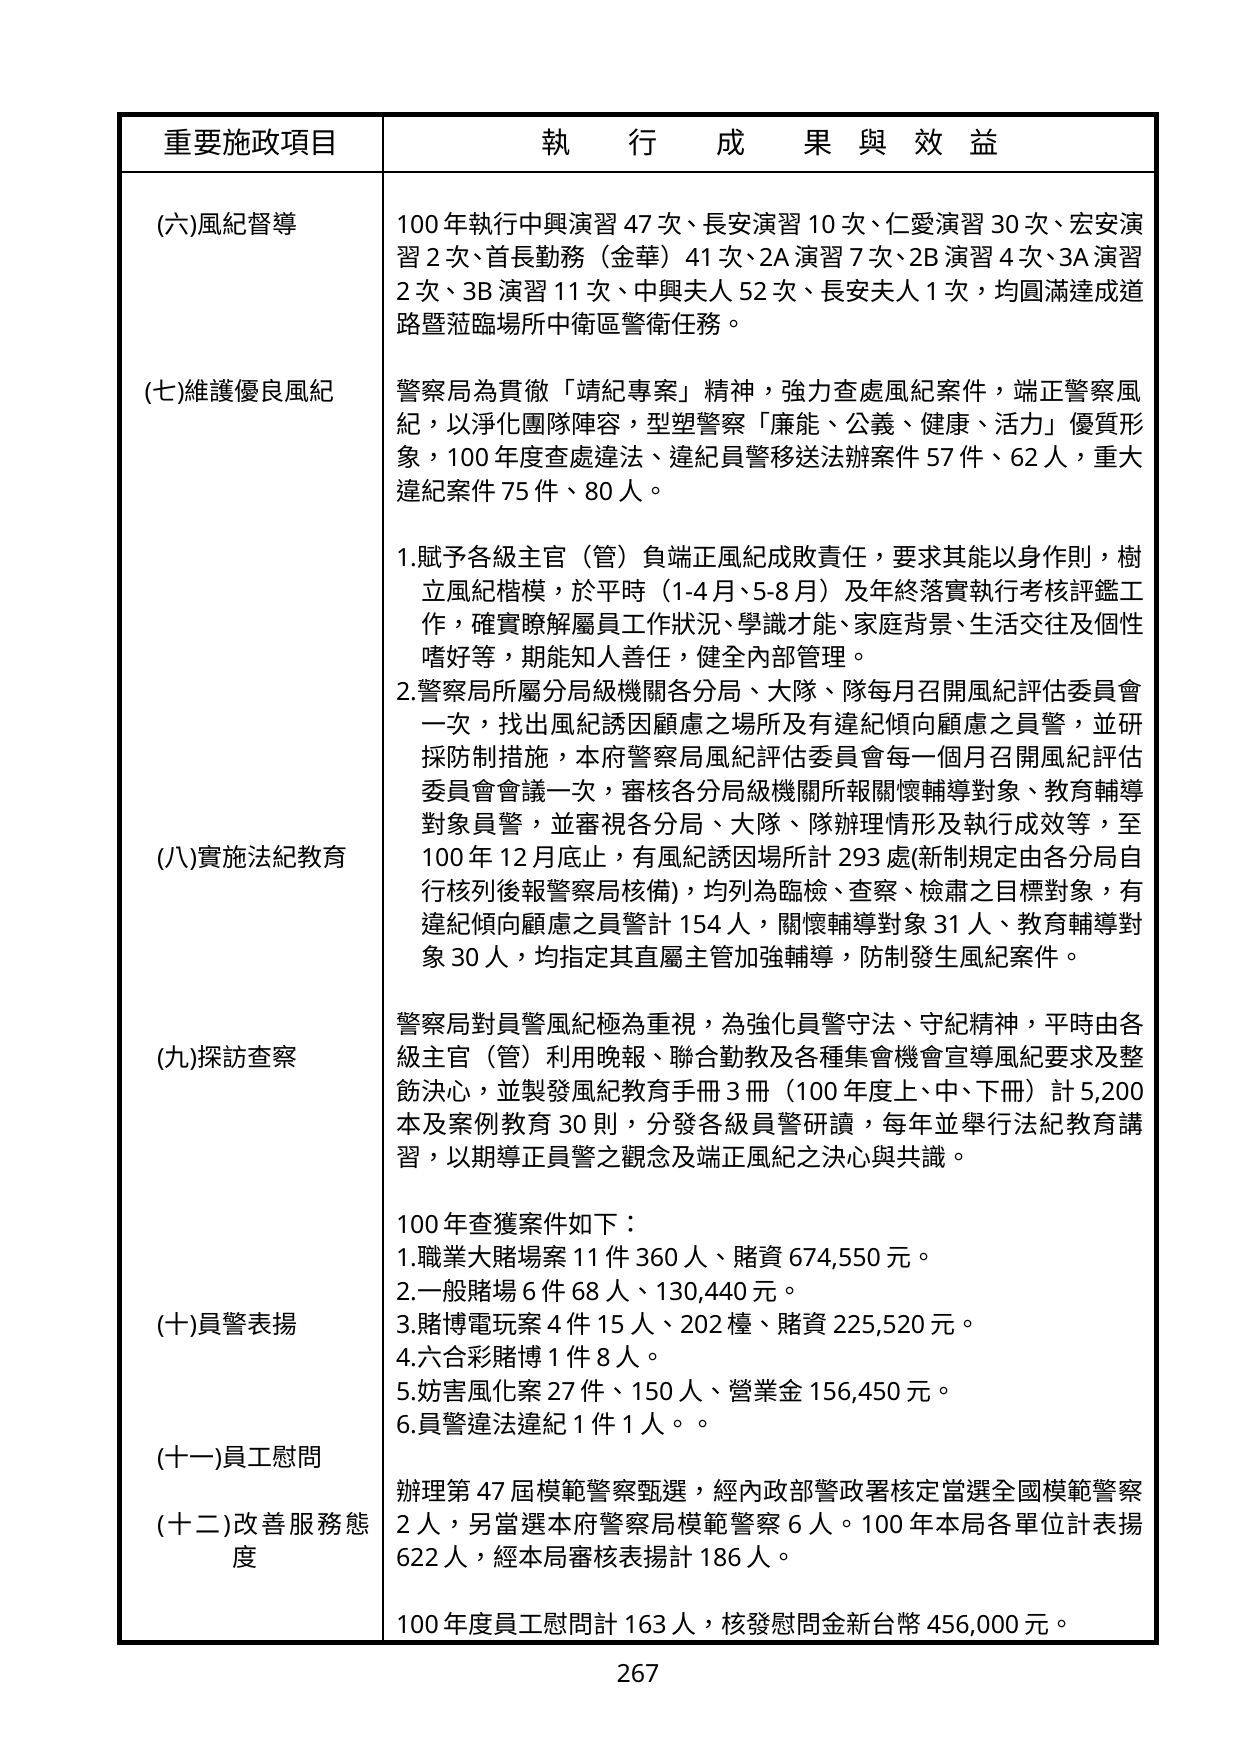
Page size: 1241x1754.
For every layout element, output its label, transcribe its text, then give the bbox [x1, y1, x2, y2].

table_header 執 行 成 果 與 效 益 [384, 117, 1154, 171]
table_header 重要施政項目 [122, 117, 382, 171]
table_cell (六)風紀督導 (七)維護優良風紀 (八)實施法紀教育 (九)探訪查察 (十)員警表揚 (十一)員工慰問 (十二)改善服務態度 [122, 173, 382, 1640]
table_cell 100年執行中興演習47次、長安演習10次、仁愛演習30次、宏安演習2次、首長勤務（金華）41次、2A演習7次、2B演習4次、3A演習2次、3B演習11次、中興夫人52次、長安夫人1次，均圓滿達成道路暨蒞臨場所中衛區警衛任務。 警察局為貫徹「靖紀專案」精神，強力查處風紀案件，端正警察風紀，以淨化團隊陣容，型塑警察「廉能、公義、健康、活力」優質形象，100年度查處違法、違紀員警移送法辦案件57件、62人，重大違紀案件75件、80人。 1.賦予各級主官（管）負端正風紀成敗責任，要求其能以身作則，樹立風紀楷模，於平時（1-4月、5-8月）及年終落實執行考核評鑑工作，確實瞭解屬員工作狀況、學識才能、家庭背景、生活交往及個性嗜好等，期能知人善任，健全內部管理。 2.警察局所屬分局級機關各分局、大隊、隊每月召開風紀評估委員會一次，找出風紀誘因顧慮之場所及有違紀傾向顧慮之員警，並研採防制措施，本府警察局風紀評估委員會每一個月召開風紀評估委員會會議一次，審核各分局級機關所報關懷輔導對象、教育輔導對象員警，並審視各分局、大隊、隊辦理情形及執行成效等，至100年12月底止，有風紀誘因場所計293處(新制規定由各分局自行核列後報警察局核備)，均列為臨檢、查察、檢肅之目標對象，有違紀傾向顧慮之員警計154人，關懷輔導對象31人、教育輔導對象30人，均指定其直屬主管加強輔導，防制發生風紀案件。 警察局對員警風紀極為重視，為強化員警守法、守紀精神，平時由各級主官（管）利用晚報、聯合勤教及各種集會機會宣導風紀要求及整飭決心，並製發風紀教育手冊3冊（100年度上、中、下冊）計5,200本及案例教育30則，分發各級員警研讀，每年並舉行法紀教育講習，以期導正員警之觀念及端正風紀之決心與共識。 100年查獲案件如下： 1.職業大賭場案11件360人、賭資674,550元。 2.一般賭場6件68人、130,440元。 3.賭博電玩案4件15人、202檯、賭資225,520元。 4.六合彩賭博1件8人。 5.妨害風化案27件、150人、營業金156,450元。 6.員警違法違紀1件1人。。 辦理第47屆模範警察甄選，經內政部警政署核定當選全國模範警察2人，另當選本府警察局模範警察6人。100年本局各單位計表揚622人，經本局審核表揚計186人。 100年度員工慰問計163人，核發慰問金新台幣456,000元。 [384, 173, 1154, 1640]
